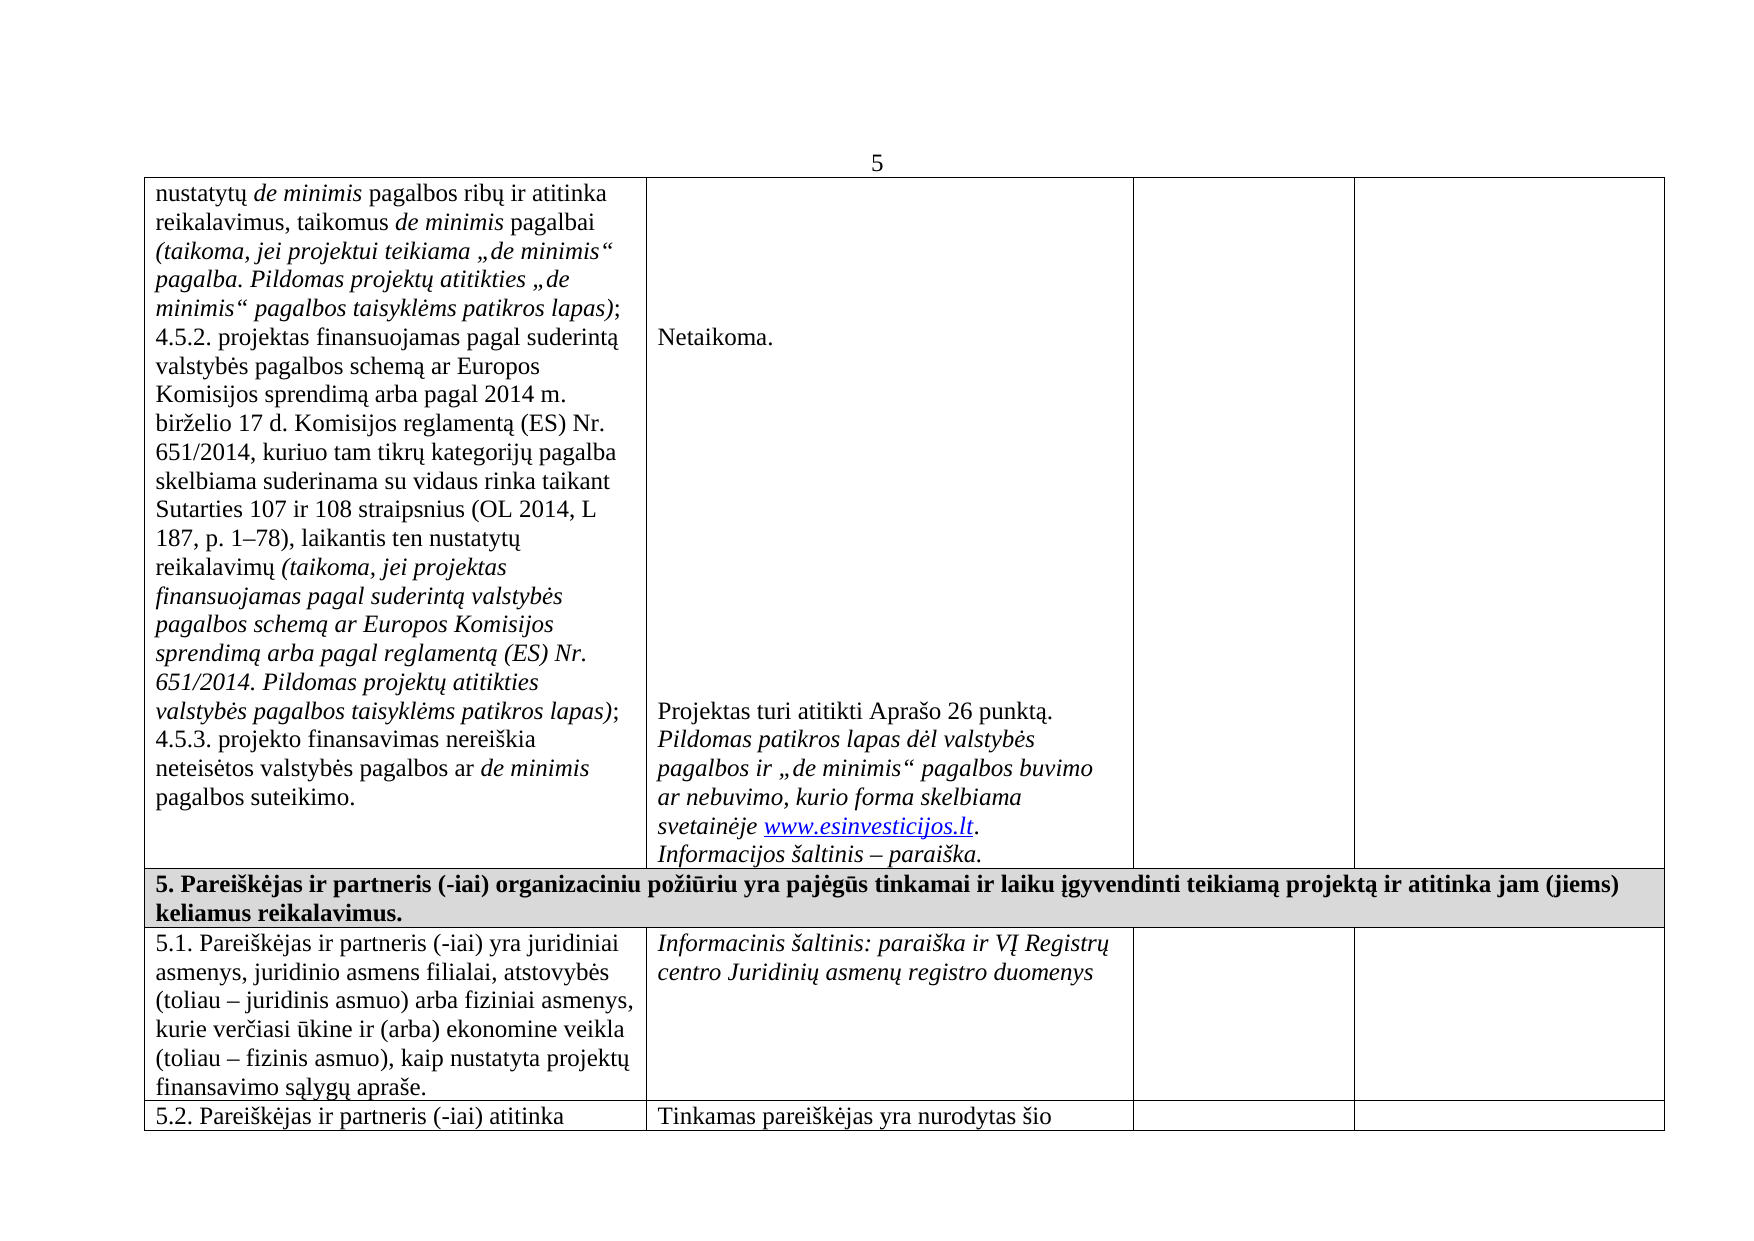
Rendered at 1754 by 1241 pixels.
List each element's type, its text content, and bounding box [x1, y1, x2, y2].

table_cell [1134, 928, 1354, 1100]
table_cell 5.1. Pareiškėjas ir partneris (-iai) yra juridiniai asmenys, juridinio asmens filialai, atstovybės (toliau – juridinis asmuo) arba fiziniai asmenys, kurie verčiasi ūkine ir (arba) ekonomine veikla (toliau – fizinis asmuo), kaip nustatyta projektų finansavimo sąlygų apraše. [145, 928, 646, 1100]
table_cell [1355, 178, 1664, 868]
table_cell 5.2. Pareiškėjas ir partneris (-iai) atitinka [145, 1101, 646, 1130]
table_cell Netaikoma. Projektas turi atitikti Aprašo 26 punktą. Pildomas patikros lapas dėl valstybės pagalbos ir „de minimis“ pagalbos buvimo ar nebuvimo, kurio forma skelbiama svetainėje www.esinvesticijos.lt. Informacijos šaltinis – paraiška. [647, 178, 1133, 868]
table_cell Informacinis šaltinis: paraiška ir VĮ Registrų centro Juridinių asmenų registro duomenys [647, 928, 1133, 1100]
table_cell [1134, 178, 1354, 868]
table_cell [1355, 928, 1664, 1100]
table_cell nustatytų de minimis pagalbos ribų ir atitinka reikalavimus, taikomus de minimis pagalbai (taikoma, jei projektui teikiama „de minimis“ pagalba. Pildomas projektų atitikties „de minimis“ pagalbos taisyklėms patikros lapas); 4.5.2. projektas finansuojamas pagal suderintą valstybės pagalbos schemą ar Europos Komisijos sprendimą arba pagal 2014 m. birželio 17 d. Komisijos reglamentą (ES) Nr. 651/2014, kuriuo tam tikrų kategorijų pagalba skelbiama suderinama su vidaus rinka taikant Sutarties 107 ir 108 straipsnius (OL 2014, L 187, p. 1–78), laikantis ten nustatytų reikalavimų (taikoma, jei projektas finansuojamas pagal suderintą valstybės pagalbos schemą ar Europos Komisijos sprendimą arba pagal reglamentą (ES) Nr. 651/2014. Pildomas projektų atitikties valstybės pagalbos taisyklėms patikros lapas); 4.5.3. projekto finansavimas nereiškia neteisėtos valstybės pagalbos ar de minimis pagalbos suteikimo. [145, 178, 646, 868]
table_cell [1355, 1101, 1664, 1130]
table_cell [1134, 1101, 1354, 1130]
table_cell 5. Pareiškėjas ir partneris (-iai) organizaciniu požiūriu yra pajėgūs tinkamai ir laiku įgyvendinti teikiamą projektą ir atitinka jam (jiems) keliamus reikalavimus. [145, 869, 1664, 927]
table_cell Tinkamas pareiškėjas yra nurodytas šio [647, 1101, 1133, 1130]
